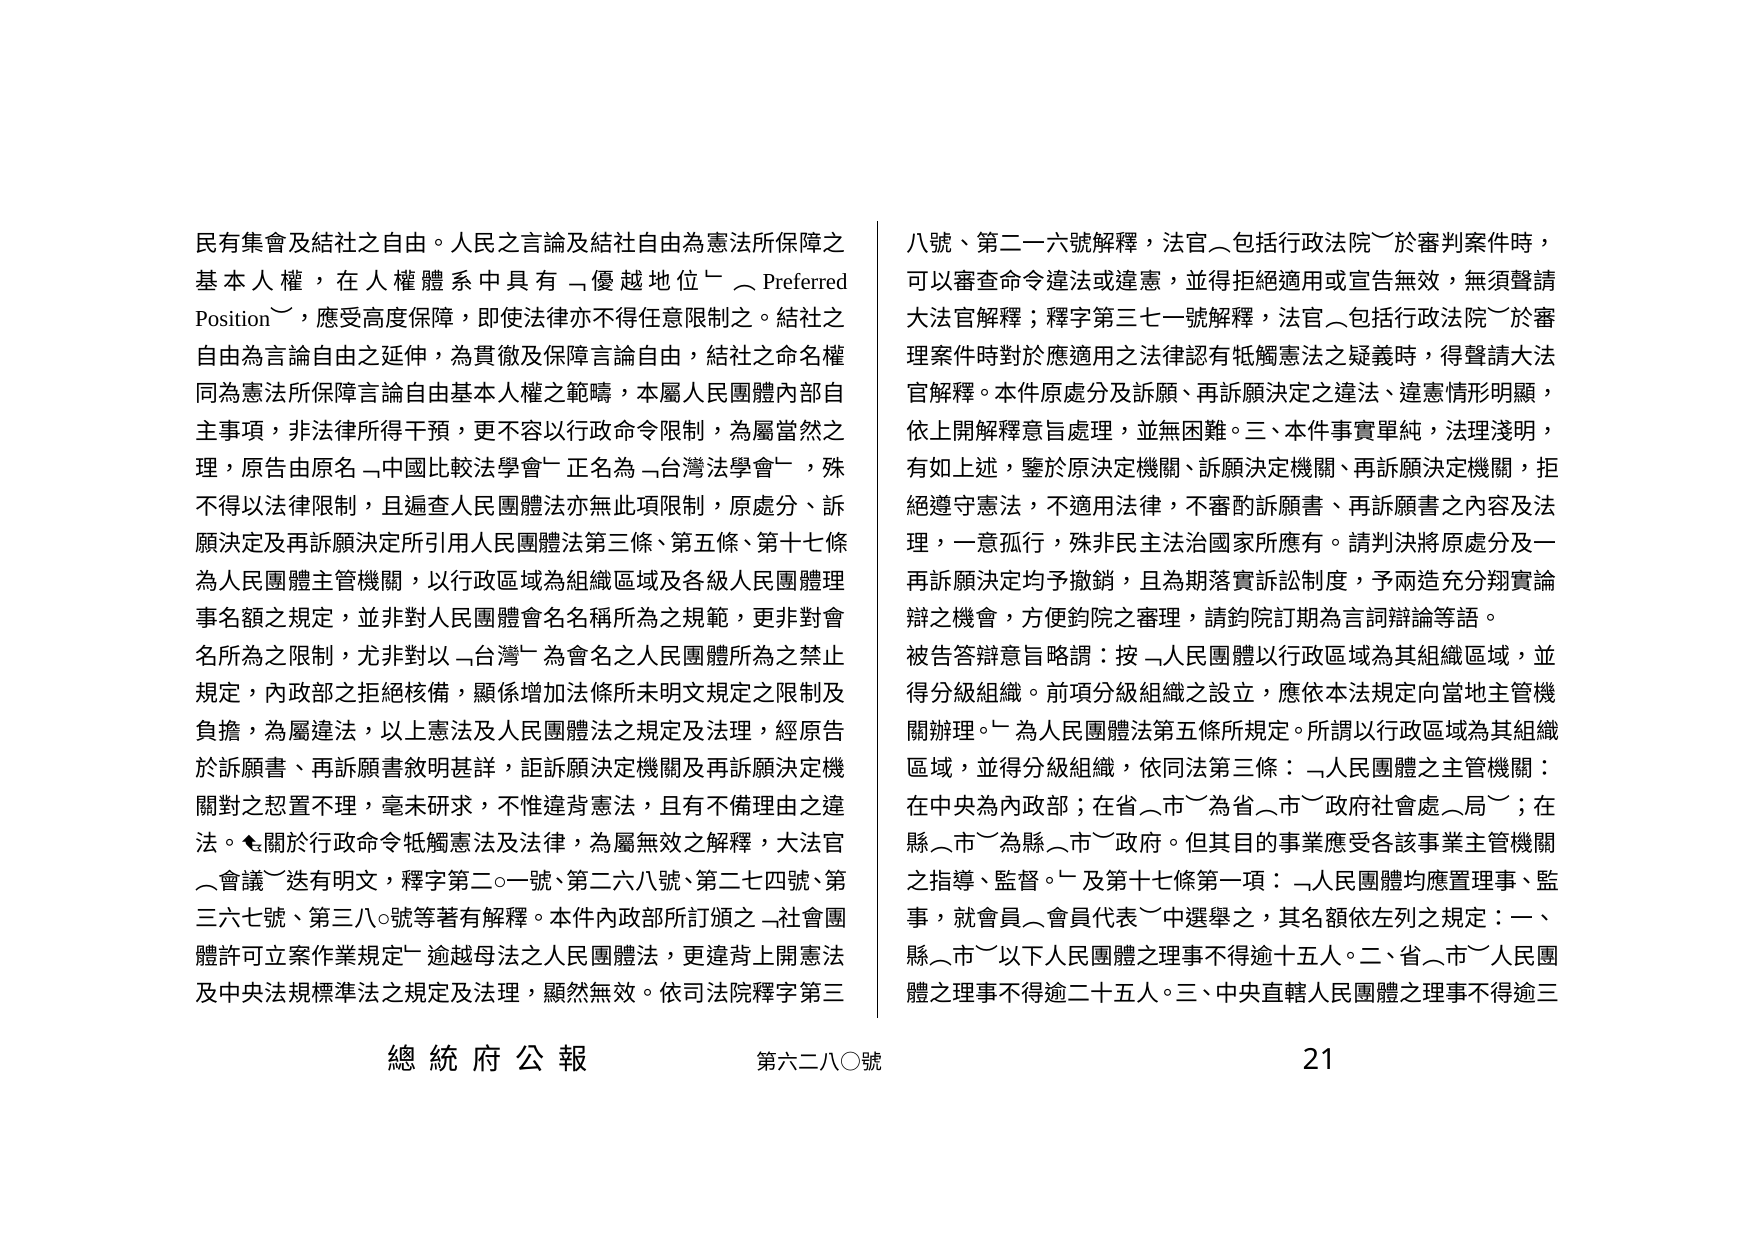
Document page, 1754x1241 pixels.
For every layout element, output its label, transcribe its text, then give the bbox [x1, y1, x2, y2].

text 原告起訴意旨略稱：一、原告﹁台灣法學會﹂原名﹁中國比較法學會﹂，會名﹁中國﹂二字，常有與對岸混淆之虞，經理事會討論結果，認有正名之必要，而提付召開之第二十五屆會員大會討論表決，終以﹁台灣法學會﹂之名稱獲壓倒性之多數表決通過。經於八十四年十一月二十七日以台法參字第○○六號函請核備，詎內政部於同年十二月四日以台︵︶內社字第八四三二六四八號函復未便同意，原告不服，提起訴願︵附件四︶、再訴願，遞遭駁回，原告殊難甘服，為特依法提起本件行政訴訟。二、本件被告及訴願、再訴願決定所持理由，顯然違法、違憲：按憲法為國家之根本大法，命令與憲法牴觸者無效，憲法第一百七十二條著有明文，並為中央法規標準法第十一條所明定；又依中央法規標準法第五條之規定，關於人民權利、義務之事項，應以法律定之；同法第六條規定，應以法律規定之事項，不得以命令定之，﹁社會團體許可立案作業規定﹂為內政部所訂頒之行政命令，其牴觸憲法及人民團體法，應屬無效。原處分殊屬違誤。憲法第十一條規定，人民有言論、講學、著作及出版之自由；第十四條規定，人民有集會及結社之自由。人民之言論及結社自由為憲法所保障之基本人權，在人權體系中具有﹁優越地位﹂︵Preferred Position︶，應受高度保障，即使法律亦不得任意限制之。結社之自由為言論自由之延伸，為貫徹及保障言論自由，結社之命名權同為憲法所保障言論自由基本人權之範疇，本屬人民團體內部自主事項，非法律所得干預，更不容以行政命令限制，為屬當然之理，原告由原名﹁中國比較法學會﹂正名為﹁台灣法學會﹂，殊不得以法律限制，且遍查人民團體法亦無此項限制，原處分、訴願決定及再訴願決定所引用人民團體法第三條、第五條、第十七條為人民團體主管機關，以行政區域為組織區域及各級人民團體理事名額之規定，並非對人民團體會名名稱所為之規範，更非對會名所為之限制，尤非對以﹁台灣﹂為會名之人民團體所為之禁止規定，內政部之拒絕核備，顯係增加法條所未明文規定之限制及負擔，為屬違法，以上憲法及人民團體法之規定及法理，經原告於訴願書、再訴願書敘明甚詳，詎訴願決定機關及再訴願決定機關對之恝置不理，毫未研求，不惟違背憲法，且有不備理由之違法。關於行政命令牴觸憲法及法律，為屬無效之解釋，大法官︵會議︶迭有明文，釋字第二○一號、第二六八號、第二七四號、第三六七號、第三八○號等著有解釋。本件內政部所訂頒之﹁社會團體許可立案作業規定﹂逾越母法之人民團體法，更違背上開憲法及中央法規標準法之規定及法理，顯然無效。依司法院釋字第三八號、第二一六號解釋，法官︵包括行政法院︶於審判案件時，可以審查命令違法或違憲，並得拒絕適用或宣告無效，無須聲請大法官解釋；釋字第三七一號解釋，法官︵包括行政法院︶於審理案件時對於應適用之法律認有牴觸憲法之疑義時，得聲請大法官解釋。本件原處分及訴願、再訴願決定之違法、違憲情形明顯，依上開解釋意旨處理，並無困難。三、本件事實單純，法理淺明，有如上述，鑒於原決定機關、訴願決定機關、再訴願決定機關，拒絕遵守憲法，不適用法律，不審酌訴願書、再訴願書之內容及法理，一意孤行，殊非民主法治國家所應有。請判決將原處分及一再訴願決定均予撤銷，且為期落實訴訟制度，予兩造充分翔實論辯之機會，方便鈞院之審理，請鈞院訂期為言詞辯論等語。 [907, 222, 1559, 634]
text 被告答辯意旨略謂：按﹁人民團體以行政區域為其組織區域，並得分級組織。前項分級組織之設立，應依本法規定向當地主管機關辦理。﹂為人民團體法第五條所規定。所謂以行政區域為其組織區域，並得分級組織，依同法第三條：﹁人民團體之主管機關：在中央為內政部；在省︵市︶為省︵市︶政府社會處︵局︶；在縣︵市︶為縣︵市︶政府。但其目的事業應受各該事業主管機關之指導、監督。﹂及第十七條第一項：﹁人民團體均應置理事、監事，就會員︵會員代表︶中選舉之，其名額依左列之規定：一、縣︵市︶以下人民團體之理事不得逾十五人。二、省︵市︶人民團體之理事不得逾二十五人。三、中央直轄人民團體之理事不得逾三十五人。四、……﹂之規定，當指全國性之人民團體，全省︵市︶性之人民團體及全縣︵市︶之人民團體之三級組織而言，又人民團體章程應載明名稱；而人民團體經核准立案後，其章程、選任職員簡歷冊或負責人名冊如有異動，應於三十日內報請主管機關核備，復為人民團體法第十二條第一款及第五十四條所明定，本件本部以人民團體法規定人民團體以行政區域為其組織區域，同法第三條並規定人民團體分全國性、省︵市︶、縣︵市︶三級，而社會團體許可立案作業規定第四︱︵一︶︱１規定人民團體應冠以所屬之行政區域名稱。原告為本部許可立案之全國性社會團體，其名稱應冠以﹁中國﹂或﹁中華民國﹂或﹁中華﹂之行政區域名稱，原告報請核備變更名稱為﹁台灣法學會﹂一節，因與前開規定不合，且易與台灣省級之人民團體相混淆，乃未准所請。原告所訴各節，惟原告既為本部許可立案之全國性社會團體，其組織區域係以全國為範圍，並非侷限於台灣省，如其名稱冠以地域性之﹁台灣﹂字樣，難謂其有全國性之含義，性質上即不足認其為中央直轄之人民團體，本部未准其更名為﹁台灣法學會﹂，並無違誤。又社會團體許可立案作業規定為本部本於主管機關之職權，就社會團體之分類、組織、章程、許可等事項所為之規定，作為審核申請許可之準據，本部基於人民團體法將人民團體區分為全國性、全省︵市︶性及全縣︵市︶性三級，乃明定社會團體之名稱應冠以所屬之區域名稱，並未逾越人民團體法之規定，而原告經本部以六十年一月十八日台內社字第四○一五一八號函准予立案，屬全國性社會團體，其報請更名為﹁台灣法學會﹂，本部認易與台灣省之人民團體相混淆，乃未准所請，並無不當。綜上結論，原告之訴為無理由，請鑒核賜予判決駁回原告之訴等語。 [907, 634, 1559, 1009]
text 原告起訴意旨略稱：一、原告﹁台灣法學會﹂原名﹁中國比較法學會﹂，會名﹁中國﹂二字，常有與對岸混淆之虞，經理事會討論結果，認有正名之必要，而提付召開之第二十五屆會員大會討論表決，終以﹁台灣法學會﹂之名稱獲壓倒性之多數表決通過。經於八十四年十一月二十七日以台法參字第○○六號函請核備，詎內政部於同年十二月四日以台︵︶內社字第八四三二六四八號函復未便同意，原告不服，提起訴願︵附件四︶、再訴願，遞遭駁回，原告殊難甘服，為特依法提起本件行政訴訟。二、本件被告及訴願、再訴願決定所持理由，顯然違法、違憲：按憲法為國家之根本大法，命令與憲法牴觸者無效，憲法第一百七十二條著有明文，並為中央法規標準法第十一條所明定；又依中央法規標準法第五條之規定，關於人民權利、義務之事項，應以法律定之；同法第六條規定，應以法律規定之事項，不得以命令定之，﹁社會團體許可立案作業規定﹂為內政部所訂頒之行政命令，其牴觸憲法及人民團體法，應屬無效。原處分殊屬違誤。憲法第十一條規定，人民有言論、講學、著作及出版之自由；第十四條規定，人民有集會及結社之自由。人民之言論及結社自由為憲法所保障之基本人權，在人權體系中具有﹁優越地位﹂︵Preferred Position︶，應受高度保障，即使法律亦不得任意限制之。結社之自由為言論自由之延伸，為貫徹及保障言論自由，結社之命名權同為憲法所保障言論自由基本人權之範疇，本屬人民團體內部自主事項，非法律所得干預，更不容以行政命令限制，為屬當然之理，原告由原名﹁中國比較法學會﹂正名為﹁台灣法學會﹂，殊不得以法律限制，且遍查人民團體法亦無此項限制，原處分、訴願決定及再訴願決定所引用人民團體法第三條、第五條、第十七條為人民團體主管機關，以行政區域為組織區域及各級人民團體理事名額之規定，並非對人民團體會名名稱所為之規範，更非對會名所為之限制，尤非對以﹁台灣﹂為會名之人民團體所為之禁止規定，內政部之拒絕核備，顯係增加法條所未明文規定之限制及負擔，為屬違法，以上憲法及人民團體法之規定及法理，經原告於訴願書、再訴願書敘明甚詳，詎訴願決定機關及再訴願決定機關對之恝置不理，毫未研求，不惟違背憲法，且有不備理由之違法。關於行政命令牴觸憲法及法律，為屬無效之解釋，大法官︵會議︶迭有明文，釋字第二○一號、第二六八號、第二七四號、第三六七號、第三八○號等著有解釋。本件內政部所訂頒之﹁社會團體許可立案作業規定﹂逾越母法之人民團體法，更違背上開憲法及中央法規標準法之規定及法理，顯然無效。依司法院釋字第三八號、第二一六號解釋，法官︵包括行政法院︶於審判案件時，可以審查命令違法或違憲，並得拒絕適用或宣告無效，無須聲請大法官解釋；釋字第三七一號解釋，法官︵包括行政法院︶於審理案件時對於應適用之法律認有牴觸憲法之疑義時，得聲請大法官解釋。本件原處分及訴願、再訴願決定之違法、違憲情形明顯，依上開解釋意旨處理，並無困難。三、本件事實單純，法理淺明，有如上述，鑒於原決定機關、訴願決定機關、再訴願決定機關，拒絕遵守憲法，不適用法律，不審酌訴願書、再訴願書之內容及法理，一意孤行，殊非民主法治國家所應有。請判決將原處分及一再訴願決定均予撤銷，且為期落實訴訟制度，予兩造充分翔實論辯之機會，方便鈞院之審理，請鈞院訂期為言詞辯論等語。 [195, 222, 847, 1009]
